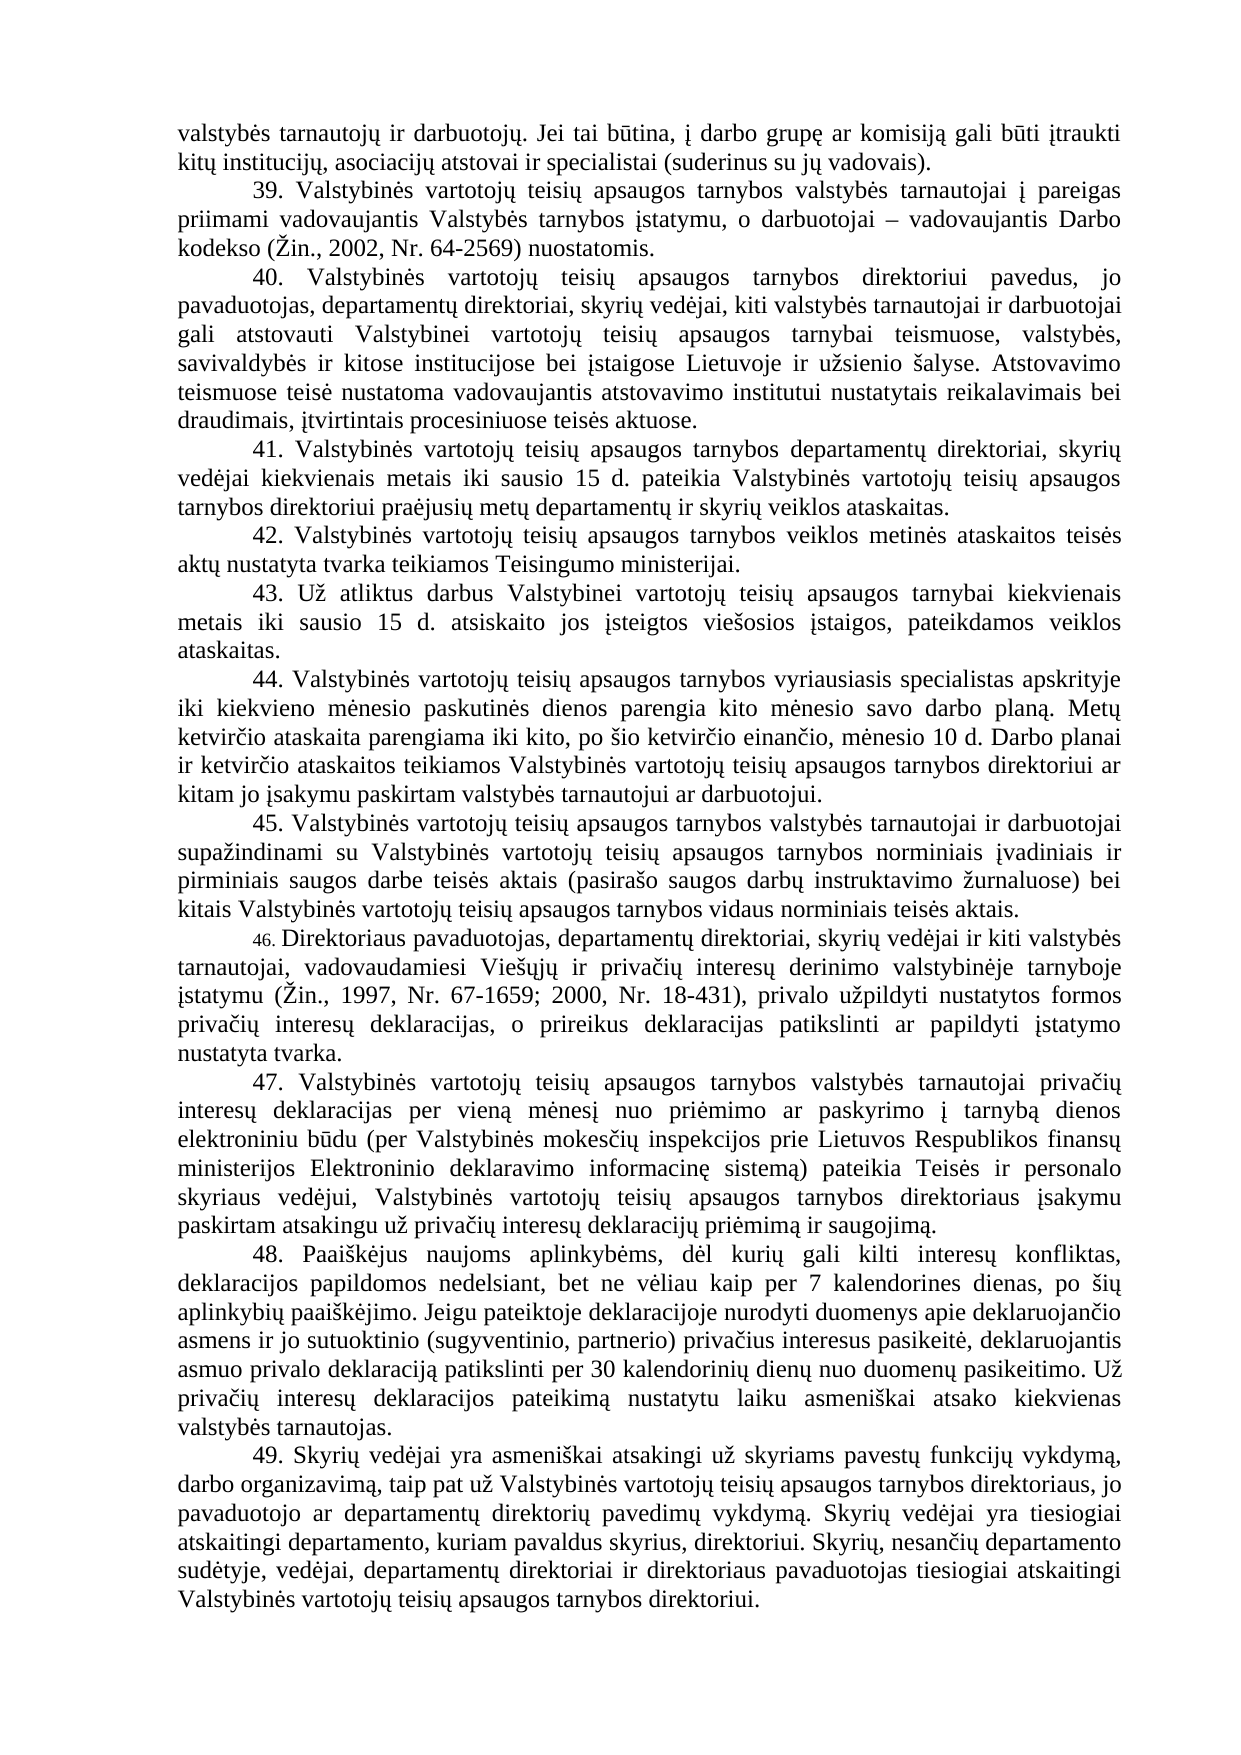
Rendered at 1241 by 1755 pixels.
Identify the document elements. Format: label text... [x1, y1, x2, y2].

text 46. Direktoriaus pavaduotojas, departamentų direktoriai, skyrių vedėjai ir kiti valstybės tarnautojai, vadovaudamiesi Viešųjų ir privačių interesų derinimo valstybinėje tarnyboje įstatymu (Žin., 1997, Nr. 67-1659; 2000, Nr. 18-431), privalo užpildyti nustatytos formos privačių interesų deklaracijas, o prireikus deklaracijas patikslinti ar papildyti įstatymo nustatyta tvarka. [177, 923, 1122, 1067]
text 39. Valstybinės vartotojų teisių apsaugos tarnybos valstybės tarnautojai į pareigas priimami vadovaujantis Valstybės tarnybos įstatymu, o darbuotojai – vadovaujantis Darbo kodekso (Žin., 2002, Nr. 64-2569) nuostatomis. [177, 176, 1122, 262]
text 49. Skyrių vedėjai yra asmeniškai atsakingi už skyriams pavestų funkcijų vykdymą, darbo organizavimą, taip pat už Valstybinės vartotojų teisių apsaugos tarnybos direktoriaus, jo pavaduotojo ar departamentų direktorių pavedimų vykdymą. Skyrių vedėjai yra tiesiogiai atskaitingi departamento, kuriam pavaldus skyrius, direktoriui. Skyrių, nesančių departamento sudėtyje, vedėjai, departamentų direktoriai ir direktoriaus pavaduotojas tiesiogiai atskaitingi Valstybinės vartotojų teisių apsaugos tarnybos direktoriui. [177, 1441, 1122, 1613]
text 43. Už atliktus darbus Valstybinei vartotojų teisių apsaugos tarnybai kiekvienais metais iki sausio 15 d. atsiskaito jos įsteigtos viešosios įstaigos, pateikdamos veiklos ataskaitas. [177, 578, 1122, 664]
text 44. Valstybinės vartotojų teisių apsaugos tarnybos vyriausiasis specialistas apskrityje iki kiekvieno mėnesio paskutinės dienos parengia kito mėnesio savo darbo planą. Metų ketvirčio ataskaita parengiama iki kito, po šio ketvirčio einančio, mėnesio 10 d. Darbo planai ir ketvirčio ataskaitos teikiamos Valstybinės vartotojų teisių apsaugos tarnybos direktoriui ar kitam jo įsakymu paskirtam valstybės tarnautojui ar darbuotojui. [177, 664, 1122, 808]
text 48. Paaiškėjus naujoms aplinkybėms, dėl kurių gali kilti interesų konfliktas, deklaracijos papildomos nedelsiant, bet ne vėliau kaip per 7 kalendorines dienas, po šių aplinkybių paaiškėjimo. Jeigu pateiktoje deklaracijoje nurodyti duomenys apie deklaruojančio asmens ir jo sutuoktinio (sugyventinio, partnerio) privačius interesus pasikeitė, deklaruojantis asmuo privalo deklaraciją patikslinti per 30 kalendorinių dienų nuo duomenų pasikeitimo. Už privačių interesų deklaracijos pateikimą nustatytu laiku asmeniškai atsako kiekvienas valstybės tarnautojas. [177, 1239, 1122, 1441]
text 42. Valstybinės vartotojų teisių apsaugos tarnybos veiklos metinės ataskaitos teisės aktų nustatyta tvarka teikiamos Teisingumo ministerijai. [177, 521, 1122, 578]
text 47. Valstybinės vartotojų teisių apsaugos tarnybos valstybės tarnautojai privačių interesų deklaracijas per vieną mėnesį nuo priėmimo ar paskyrimo į tarnybą dienos elektroniniu būdu (per Valstybinės mokesčių inspekcijos prie Lietuvos Respublikos finansų ministerijos Elektroninio deklaravimo informacinę sistemą) pateikia Teisės ir personalo skyriaus vedėjui, Valstybinės vartotojų teisių apsaugos tarnybos direktoriaus įsakymu paskirtam atsakingu už privačių interesų deklaracijų priėmimą ir saugojimą. [177, 1067, 1122, 1239]
text 45. Valstybinės vartotojų teisių apsaugos tarnybos valstybės tarnautojai ir darbuotojai supažindinami su Valstybinės vartotojų teisių apsaugos tarnybos norminiais įvadiniais ir pirminiais saugos darbe teisės aktais (pasirašo saugos darbų instruktavimo žurnaluose) bei kitais Valstybinės vartotojų teisių apsaugos tarnybos vidaus norminiais teisės aktais. [177, 808, 1122, 923]
text 41. Valstybinės vartotojų teisių apsaugos tarnybos departamentų direktoriai, skyrių vedėjai kiekvienais metais iki sausio 15 d. pateikia Valstybinės vartotojų teisių apsaugos tarnybos direktoriui praėjusių metų departamentų ir skyrių veiklos ataskaitas. [177, 434, 1122, 521]
text 40. Valstybinės vartotojų teisių apsaugos tarnybos direktoriui pavedus, jo pavaduotojas, departamentų direktoriai, skyrių vedėjai, kiti valstybės tarnautojai ir darbuotojai gali atstovauti Valstybinei vartotojų teisių apsaugos tarnybai teismuose, valstybės, savivaldybės ir kitose institucijose bei įstaigose Lietuvoje ir užsienio šalyse. Atstovavimo teismuose teisė nustatoma vadovaujantis atstovavimo institutui nustatytais reikalavimais bei draudimais, įtvirtintais procesiniuose teisės aktuose. [177, 262, 1122, 434]
text valstybės tarnautojų ir darbuotojų. Jei tai būtina, į darbo grupę ar komisiją gali būti įtraukti kitų institucijų, asociacijų atstovai ir specialistai (suderinus su jų vadovais). [177, 118, 1122, 176]
